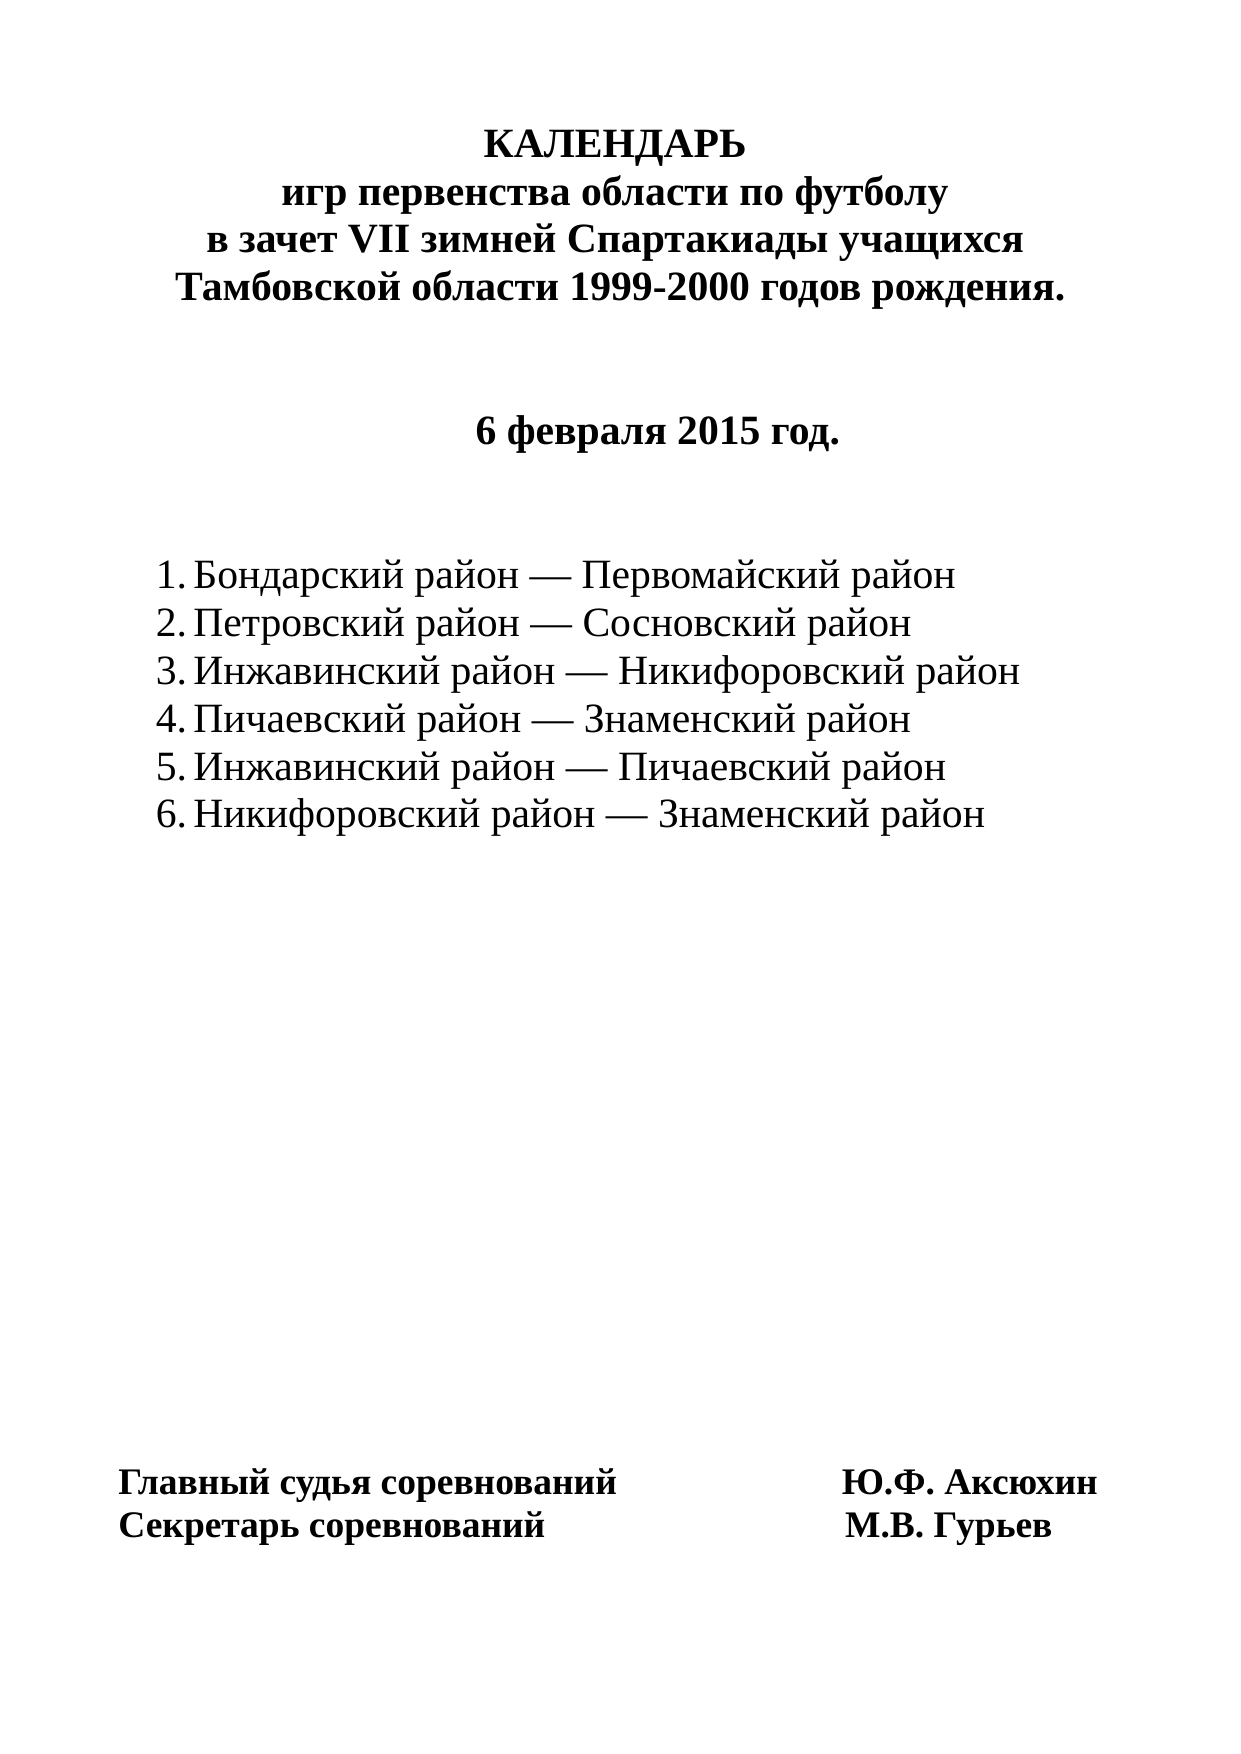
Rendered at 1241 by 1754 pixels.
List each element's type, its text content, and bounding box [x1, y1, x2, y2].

list Пичаевский район — Знаменский район [156, 693, 1122, 741]
text Главный судья соревнований Ю.Ф. Аксюхин [118, 1460, 1122, 1503]
text КАЛЕНДАРЬ [118, 118, 1122, 166]
list Инжавинский район — Никифоровский район [156, 645, 1122, 693]
list Инжавинский район — Пичаевский район [156, 741, 1122, 789]
text игр первенства области по футболу [118, 166, 1122, 214]
text Секретарь соревнований М.В. Гурьев [118, 1503, 1122, 1546]
list Бондарский район — Первомайский район [156, 549, 1122, 597]
text в зачет VII зимней Спартакиады учащихся [118, 214, 1122, 262]
list 6 февраля 2015 год. [156, 406, 1122, 453]
list Петровский район — Сосновский район [156, 597, 1122, 645]
list Никифоровский район — Знаменский район [156, 789, 1122, 837]
text Тамбовской области 1999-2000 годов рождения. [118, 262, 1122, 310]
